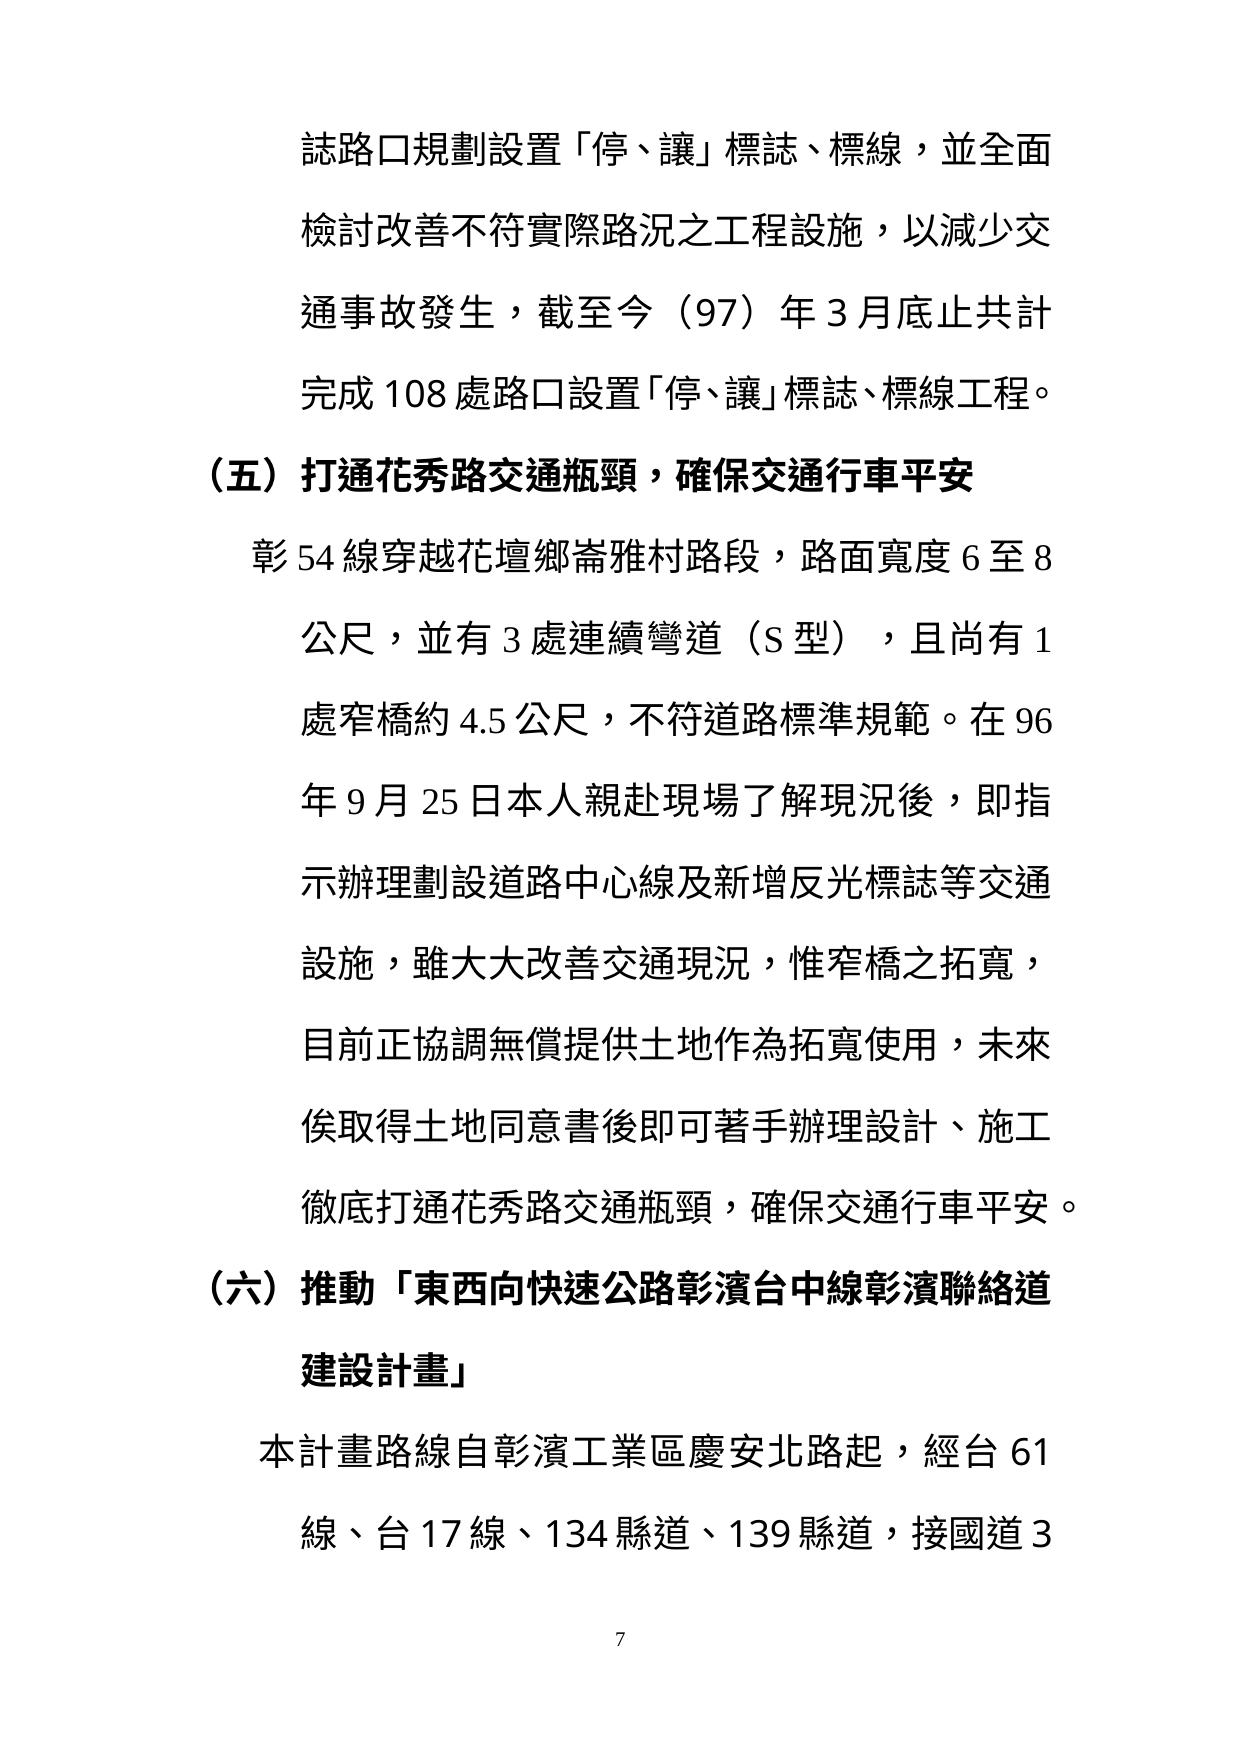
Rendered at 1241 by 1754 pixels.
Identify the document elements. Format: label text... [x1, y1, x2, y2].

text 彰54線穿越花壇鄉崙雅村路段，路面寬度6至8公尺，並有3處連續彎道（S型），且尚有1處窄橋約4.5公尺，不符道路標準規範。在96年9月25日本人親赴現場了解現況後，即指示辦理劃設道路中心線及新增反光標誌等交通設施，雖大大改善交通現況，惟窄橋之拓寬，目前正協調無償提供土地作為拓寬使用，未來俟取得土地同意書後即可著手辦理設計、施工，徹底打通花秀路交通瓶頸，確保交通行車平安。 [187, 527, 1053, 1232]
text （六）推動「東西向快速公路彰濱台中線彰濱聯絡道建設計畫」 [187, 1259, 1053, 1395]
text （五）打通花秀路交通瓶頸，確保交通行車平安 [187, 446, 1053, 500]
text 本計畫路線自彰濱工業區慶安北路起，經台61線、台17線、134縣道、139縣道，接國道3號和美交流道。全線採雙向平面4車道設置，全長約6.5公里，寬25至30公尺，計畫經費17.4億元（含用地費），由中央全額補助辦理，預計100年9月份闢建完成。本計畫草案、工程規劃報告及附圖，依今（97）年1月14日行政院經建會委員會決議：從健全北彰化地區整體路網考量，確有需要，原則同意路線規劃及預留未來構築高架道路空間方式辦理。 [187, 1422, 1053, 1558]
text 為建立縣民路權觀念，養成守法精神，並釐清交通事故肇事責任，本縣警察局針對縣內無號誌路口規劃設置「停、讓」標誌、標線，並全面檢討改善不符實際路況之工程設施，以減少交通事故發生，截至今（97）年3月底止共計完成108處路口設置「停、讓」標誌、標線工程。 [244, 120, 1053, 419]
